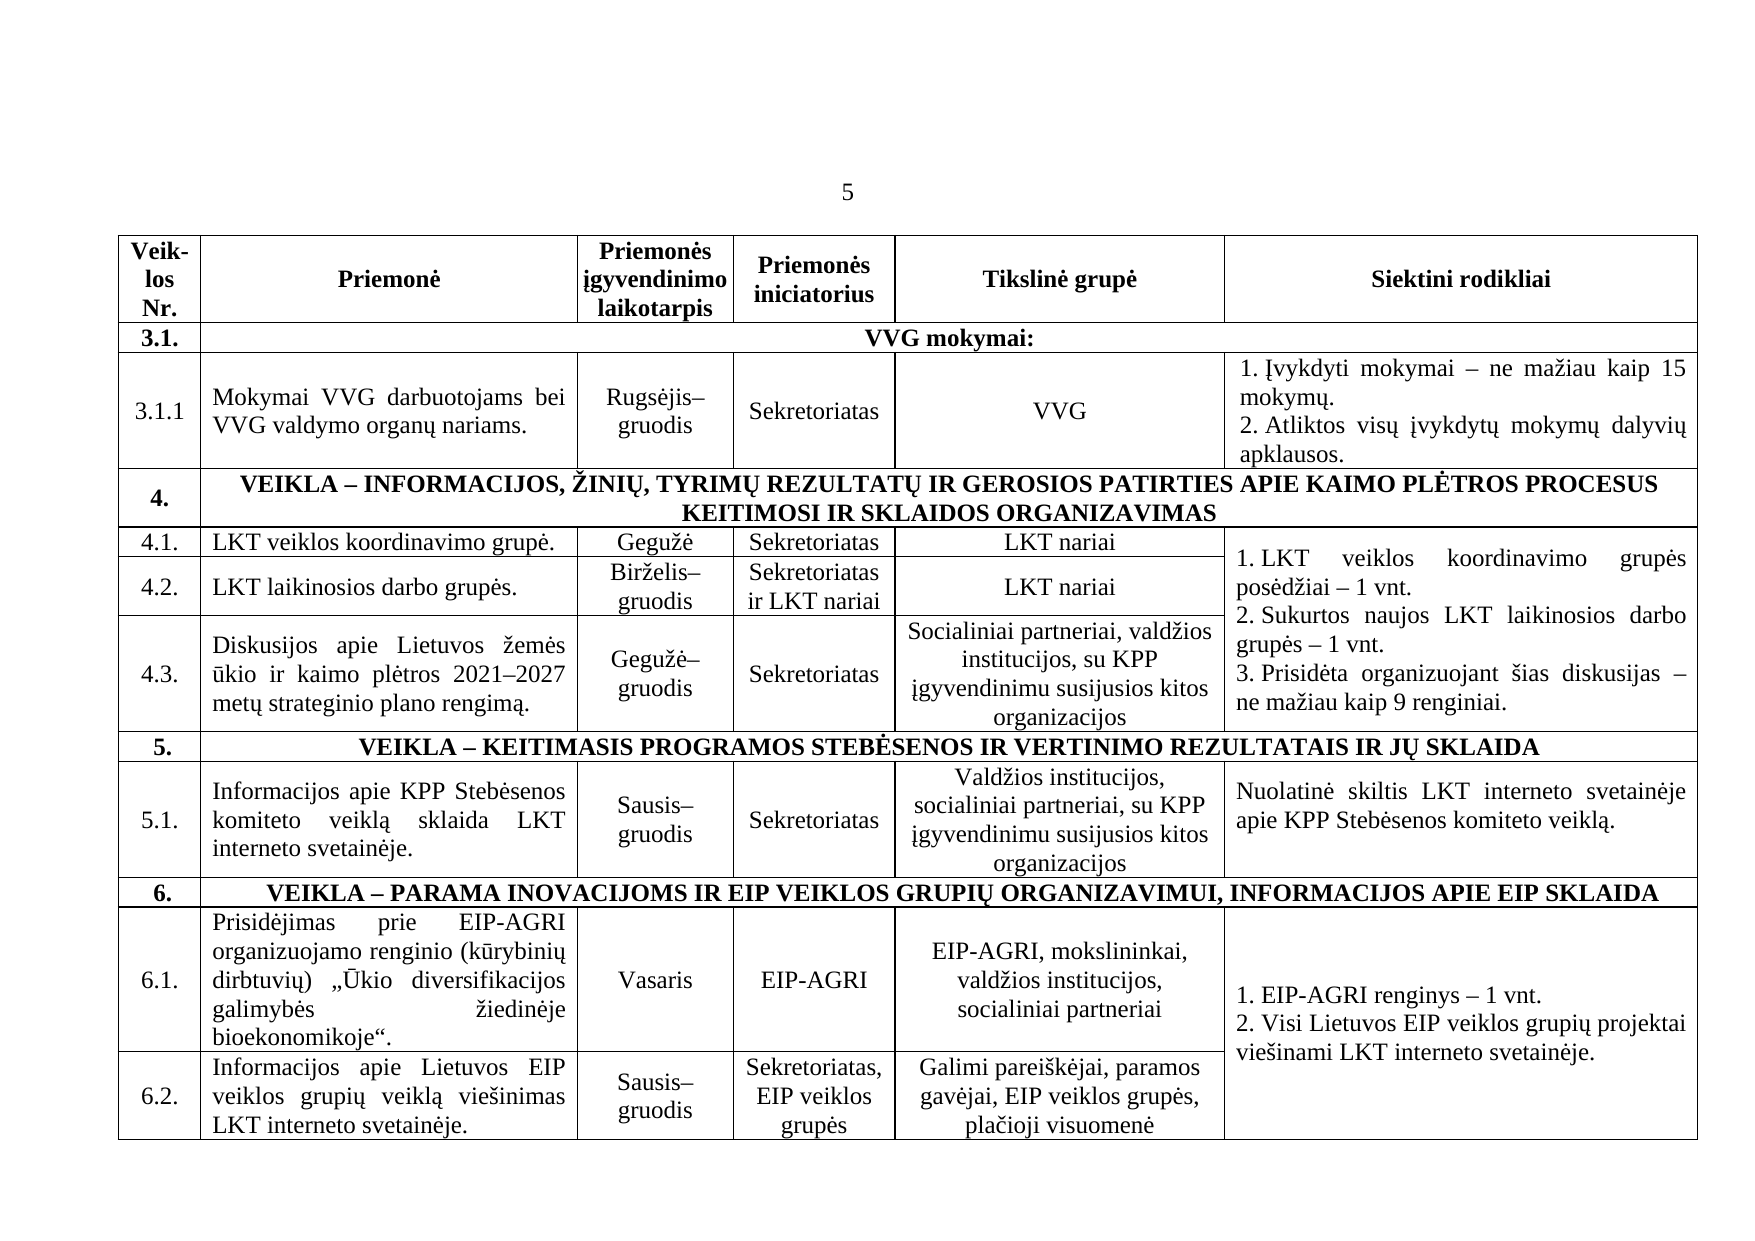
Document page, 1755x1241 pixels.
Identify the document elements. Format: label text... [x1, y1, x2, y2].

table_cell Mokymai VVG darbuotojams bei VVG valdymo organų nariams. [201, 353, 577, 468]
table_cell 5.1. [119, 762, 200, 877]
table_cell Prisidėjimas prie EIP-AGRI organizuojamo renginio (kūrybinių dirbtuvių) „Ūkio diversifikacijos galimybės žiedinėje bioekonomikoje“. [201, 908, 577, 1051]
table_cell Gegužė–gruodis [578, 616, 733, 731]
table_cell 4.2. [119, 557, 200, 615]
table_cell 1. Įvykdyti mokymai – ne mažiau kaip 15 mokymų. 2. Atliktos visų įvykdytų mokymų dalyvių apklausos. [1225, 353, 1697, 468]
table_cell 4. [119, 469, 200, 526]
table_cell 6.1. [119, 908, 200, 1051]
table_cell Informacijos apie KPP Stebėsenos komiteto veiklą sklaida LKT interneto svetainėje. [201, 762, 577, 877]
table_cell 4.1. [119, 528, 200, 556]
table_cell 4.3. [119, 616, 200, 731]
table_cell Sausis–gruodis [578, 1052, 733, 1138]
table_cell Gegužė [578, 528, 733, 556]
table_cell Informacijos apie Lietuvos EIP veiklos grupių veiklą viešinimas LKT interneto svetainėje. [201, 1052, 577, 1138]
table_cell LKT veiklos koordinavimo grupė. [201, 528, 577, 556]
table_cell 6. [119, 878, 200, 906]
table_cell Sekretoriatas [734, 528, 894, 556]
table_cell VEIKLA – PARAMA INOVACIJOMS IR EIP VEIKLOS GRUPIŲ ORGANIZAVIMUI, INFORMACIJOS APIE EIP SKLAIDA [201, 878, 1697, 906]
table_cell 5. [119, 732, 200, 761]
table_cell 1. EIP-AGRI renginys – 1 vnt. 2. Visi Lietuvos EIP veiklos grupių projektai viešinami LKT interneto svetainėje. [1225, 908, 1697, 1138]
table_cell LKT laikinosios darbo grupės. [201, 557, 577, 615]
table_cell Sekretoriatas [734, 762, 894, 877]
table_cell Birželis–gruodis [578, 557, 733, 615]
table_cell EIP-AGRI, mokslininkai, valdžios institucijos, socialiniai partneriai [896, 908, 1224, 1051]
table_cell LKT nariai [896, 557, 1224, 615]
table_cell Sekretoriatas, EIP veiklos grupės [734, 1052, 894, 1138]
table_cell VVG [896, 353, 1224, 468]
table_cell Sekretoriatas [734, 353, 894, 468]
table_header Priemonės įgyvendinimo laikotarpis [578, 236, 733, 322]
table_cell EIP-AGRI [734, 908, 894, 1051]
table_cell 6.2. [119, 1052, 200, 1138]
table_header Siektini rodikliai [1225, 236, 1697, 322]
table_header Tikslinė grupė [896, 236, 1224, 322]
table_cell 1. LKT veiklos koordinavimo grupės posėdžiai – 1 vnt. 2. Sukurtos naujos LKT laikinosios darbo grupės – 1 vnt. 3. Prisidėta organizuojant šias diskusijas – ne mažiau kaip 9 renginiai. [1225, 528, 1697, 731]
table_header Veik-los Nr. [119, 236, 200, 322]
table_cell Galimi pareiškėjai, paramos gavėjai, EIP veiklos grupės, plačioji visuomenė [896, 1052, 1224, 1138]
table_cell Diskusijos apie Lietuvos žemės ūkio ir kaimo plėtros 2021–2027 metų strateginio plano rengimą. [201, 616, 577, 731]
table_cell Nuolatinė skiltis LKT interneto svetainėje apie KPP Stebėsenos komiteto veiklą. [1225, 762, 1697, 877]
table_cell Socialiniai partneriai, valdžios institucijos, su KPP įgyvendinimu susijusios kitos organizacijos [896, 616, 1224, 731]
table_cell Vasaris [578, 908, 733, 1051]
table_cell Sausis–gruodis [578, 762, 733, 877]
table_cell VVG mokymai: [201, 323, 1697, 352]
table_cell Valdžios institucijos, socialiniai partneriai, su KPP įgyvendinimu susijusios kitos organizacijos [896, 762, 1224, 877]
table_cell 3.1. [119, 323, 200, 352]
table_cell VEIKLA – INFORMACIJOS, ŽINIŲ, TYRIMŲ REZULTATŲ IR GEROSIOS PATIRTIES APIE KAIMO PLĖTROS PROCESUS KEITIMOSI IR SKLAIDOS ORGANIZAVIMAS [201, 469, 1697, 526]
table_cell Rugsėjis–gruodis [578, 353, 733, 468]
table_cell Sekretoriatas [734, 616, 894, 731]
table_header Priemonė [201, 236, 577, 322]
table_cell 3.1.1 [119, 353, 200, 468]
table_cell Sekretoriatas ir LKT nariai [734, 557, 894, 615]
table_header Priemonės iniciatorius [734, 236, 894, 322]
table_cell VEIKLA – KEITIMASIS PROGRAMOS STEBĖSENOS IR VERTINIMO REZULTATAIS IR JŲ SKLAIDA [201, 732, 1697, 761]
table_cell LKT nariai [896, 528, 1224, 556]
